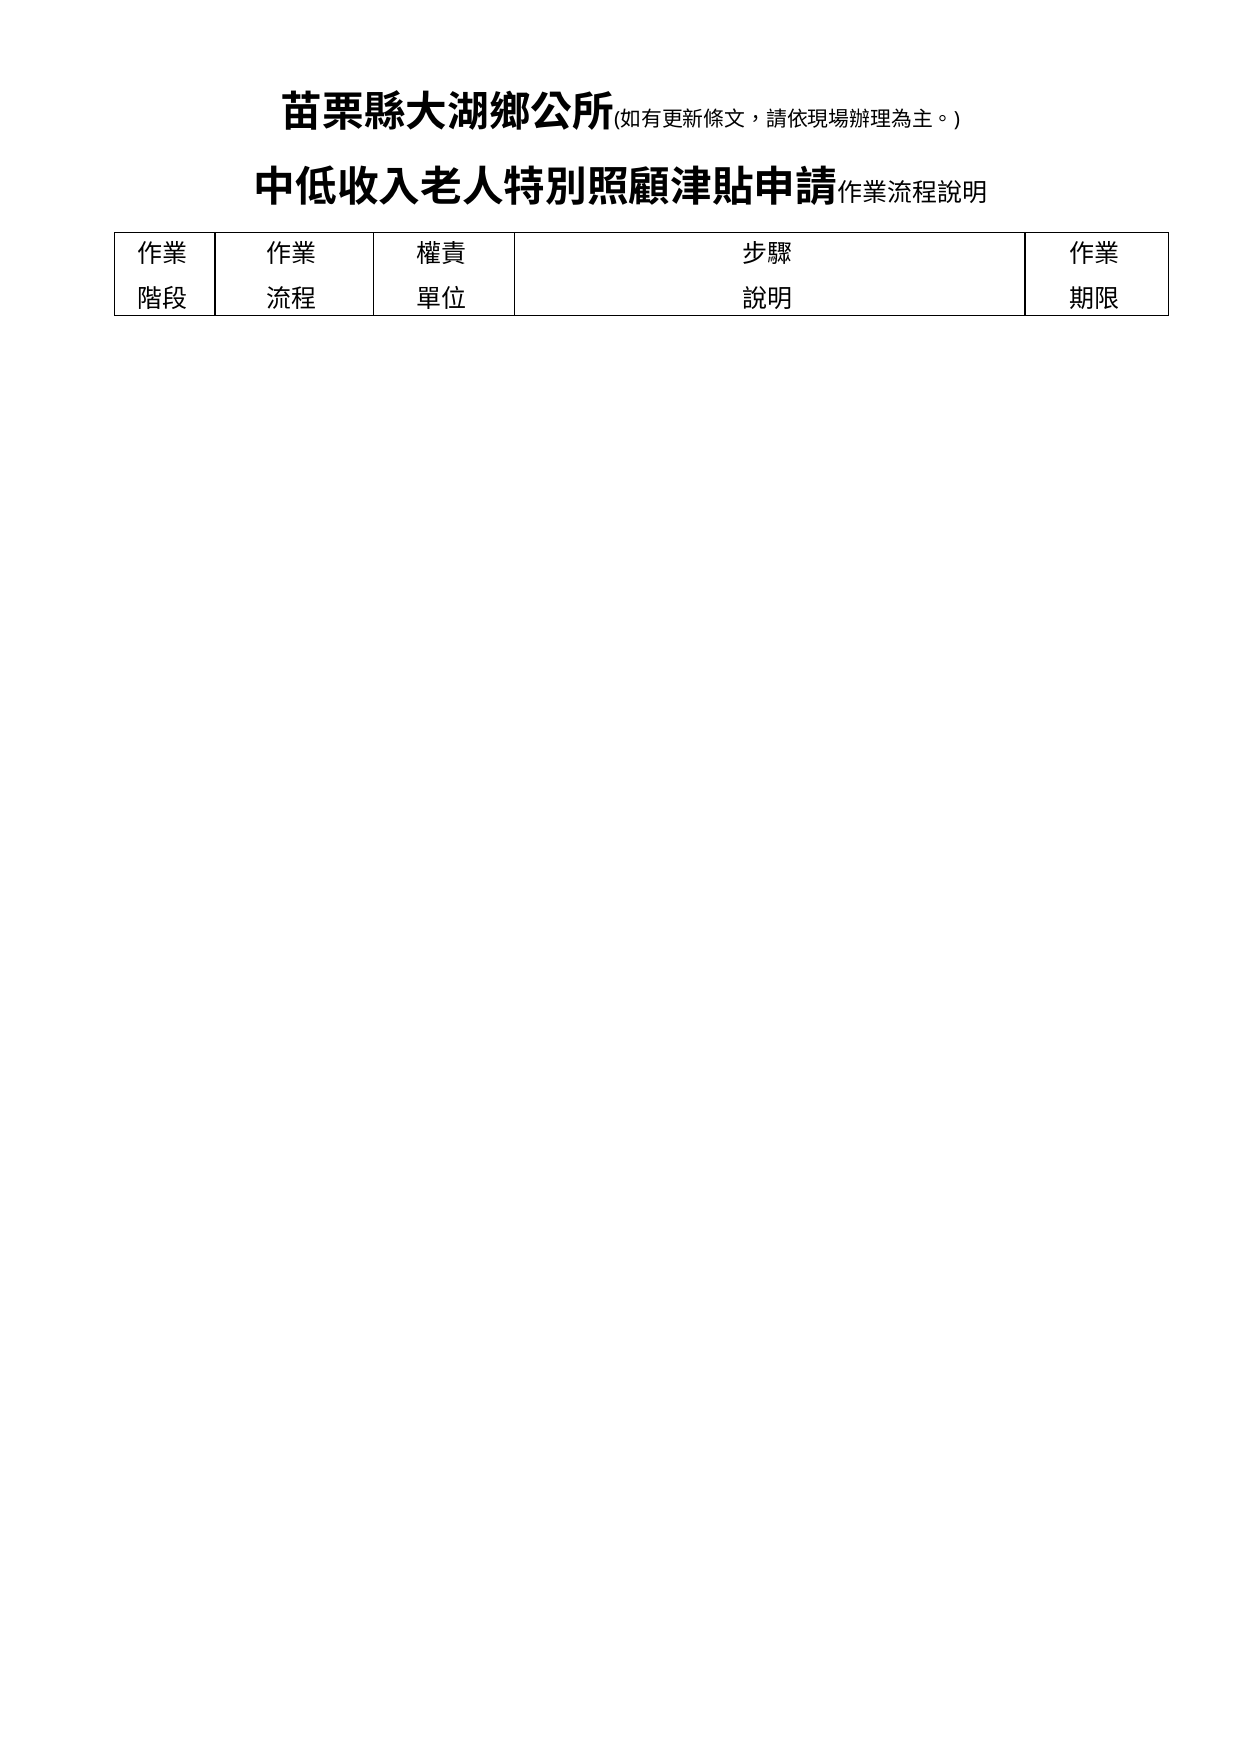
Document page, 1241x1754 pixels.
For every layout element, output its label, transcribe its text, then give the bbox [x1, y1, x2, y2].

text 中低收入老人特別照顧津貼申請作業流程說明 [118, 146, 1122, 221]
table_header 作業 期限 [1026, 233, 1168, 315]
table_header 作業 階段 [115, 233, 214, 315]
table_header 權責 單位 [374, 233, 514, 315]
text 苗栗縣大湖鄉公所(如有更新條文，請依現場辦理為主。) [118, 71, 1122, 146]
table_header 步驟 說明 [515, 233, 1024, 315]
table_header 作業 流程 [216, 233, 373, 315]
